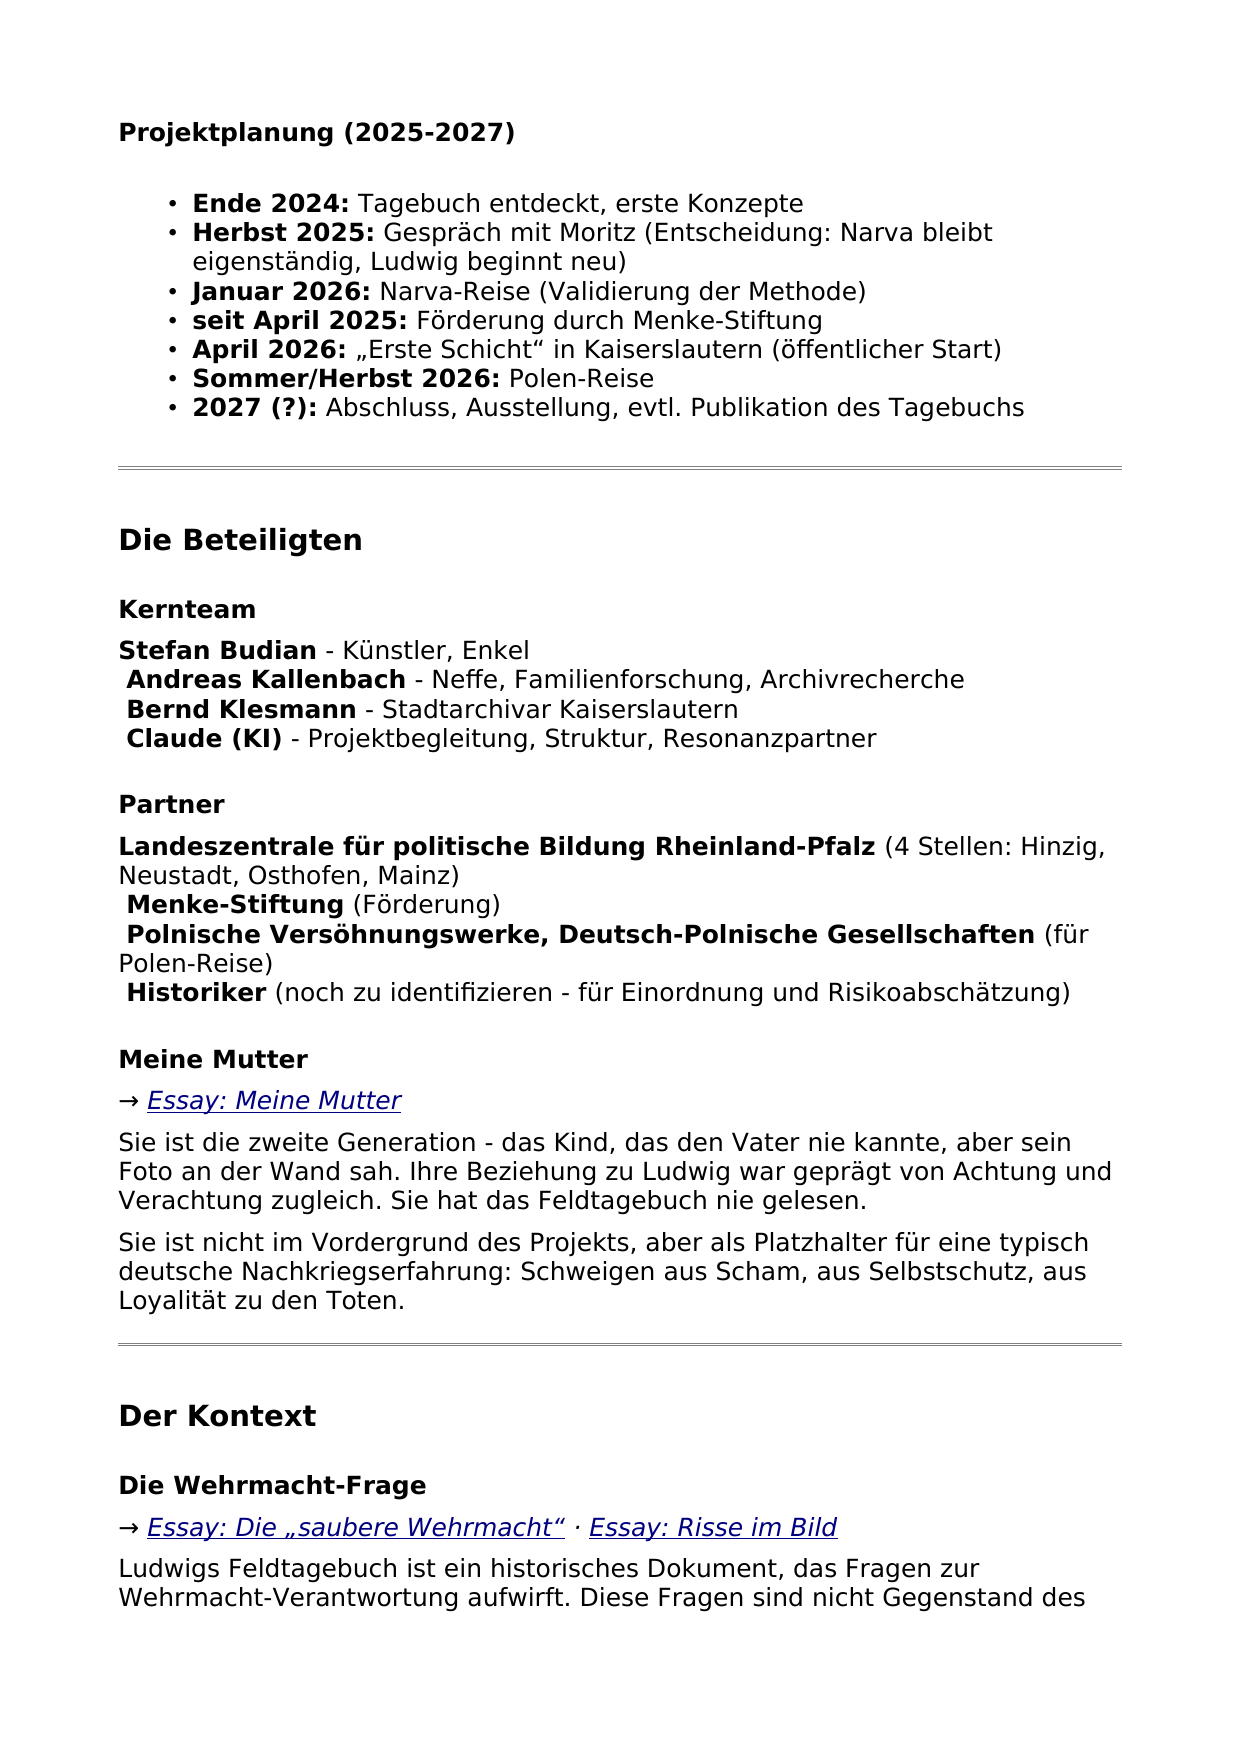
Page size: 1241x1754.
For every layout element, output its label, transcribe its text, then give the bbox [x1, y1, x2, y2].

list April 2026: „Erste Schicht“ in Kaiserslautern (öffentlicher Start) [177, 335, 1122, 364]
list Januar 2026: Narva-Reise (Validierung der Methode) [177, 277, 1122, 306]
subtitle Partner [118, 791, 1122, 820]
text → Essay: Die „saubere Wehrmacht“ · Essay: Risse im Bild [118, 1513, 1122, 1542]
text Sie ist die zweite Generation - das Kind, das den Vater nie kannte, aber sein Foto an der Wand sah. Ihre Beziehung zu Ludwig war geprägt von Achtung und Verachtung zugleich. Sie hat das Feldtagebuch nie gelesen. [118, 1128, 1122, 1216]
subtitle Die Beteiligten [118, 523, 1122, 557]
text Sie ist nicht im Vordergrund des Projekts, aber als Platzhalter für eine typisch deutsche Nachkriegserfahrung: Schweigen aus Scham, aus Selbstschutz, aus Loyalität zu den Toten. [118, 1228, 1122, 1316]
text Stefan Budian - Künstler, Enkel Andreas Kallenbach - Neffe, Familienforschung, Archivrecherche Bernd Klesmann - Stadtarchivar Kaiserslautern Claude (KI) - Projektbegleitung, Struktur, Resonanzpartner [118, 637, 1122, 753]
list seit April 2025: Förderung durch Menke-Stiftung [177, 306, 1122, 335]
list Herbst 2025: Gespräch mit Moritz (Entscheidung: Narva bleibt eigenständig, Ludwig beginnt neu) [177, 218, 1122, 277]
list Sommer/Herbst 2026: Polen-Reise [177, 364, 1122, 393]
text Landeszentrale für politische Bildung Rheinland-Pfalz (4 Stellen: Hinzig, Neustadt, Osthofen, Mainz) Menke-Stiftung (Förderung) Polnische Versöhnungswerke, Deutsch-Polnische Gesellschaften (für Polen-Reise) Historiker (noch zu identifizieren - für Einordnung und Risikoabschätzung) [118, 832, 1122, 1007]
subtitle Kernteam [118, 595, 1122, 624]
subtitle Die Wehrmacht-Frage [118, 1471, 1122, 1500]
text → Essay: Meine Mutter [118, 1087, 1122, 1116]
subtitle Der Kontext [118, 1399, 1122, 1433]
subtitle Projektplanung (2025-2027) [118, 118, 1122, 147]
list 2027 (?): Abschluss, Ausstellung, evtl. Publikation des Tagebuchs [177, 393, 1122, 423]
text Ludwigs Feldtagebuch ist ein historisches Dokument, das Fragen zur Wehrmacht-Verantwortung aufwirft. Diese Fragen sind nicht Gegenstand des [118, 1554, 1122, 1613]
subtitle Meine Mutter [118, 1045, 1122, 1074]
list Ende 2024: Tagebuch entdeckt, erste Konzepte [177, 189, 1122, 218]
